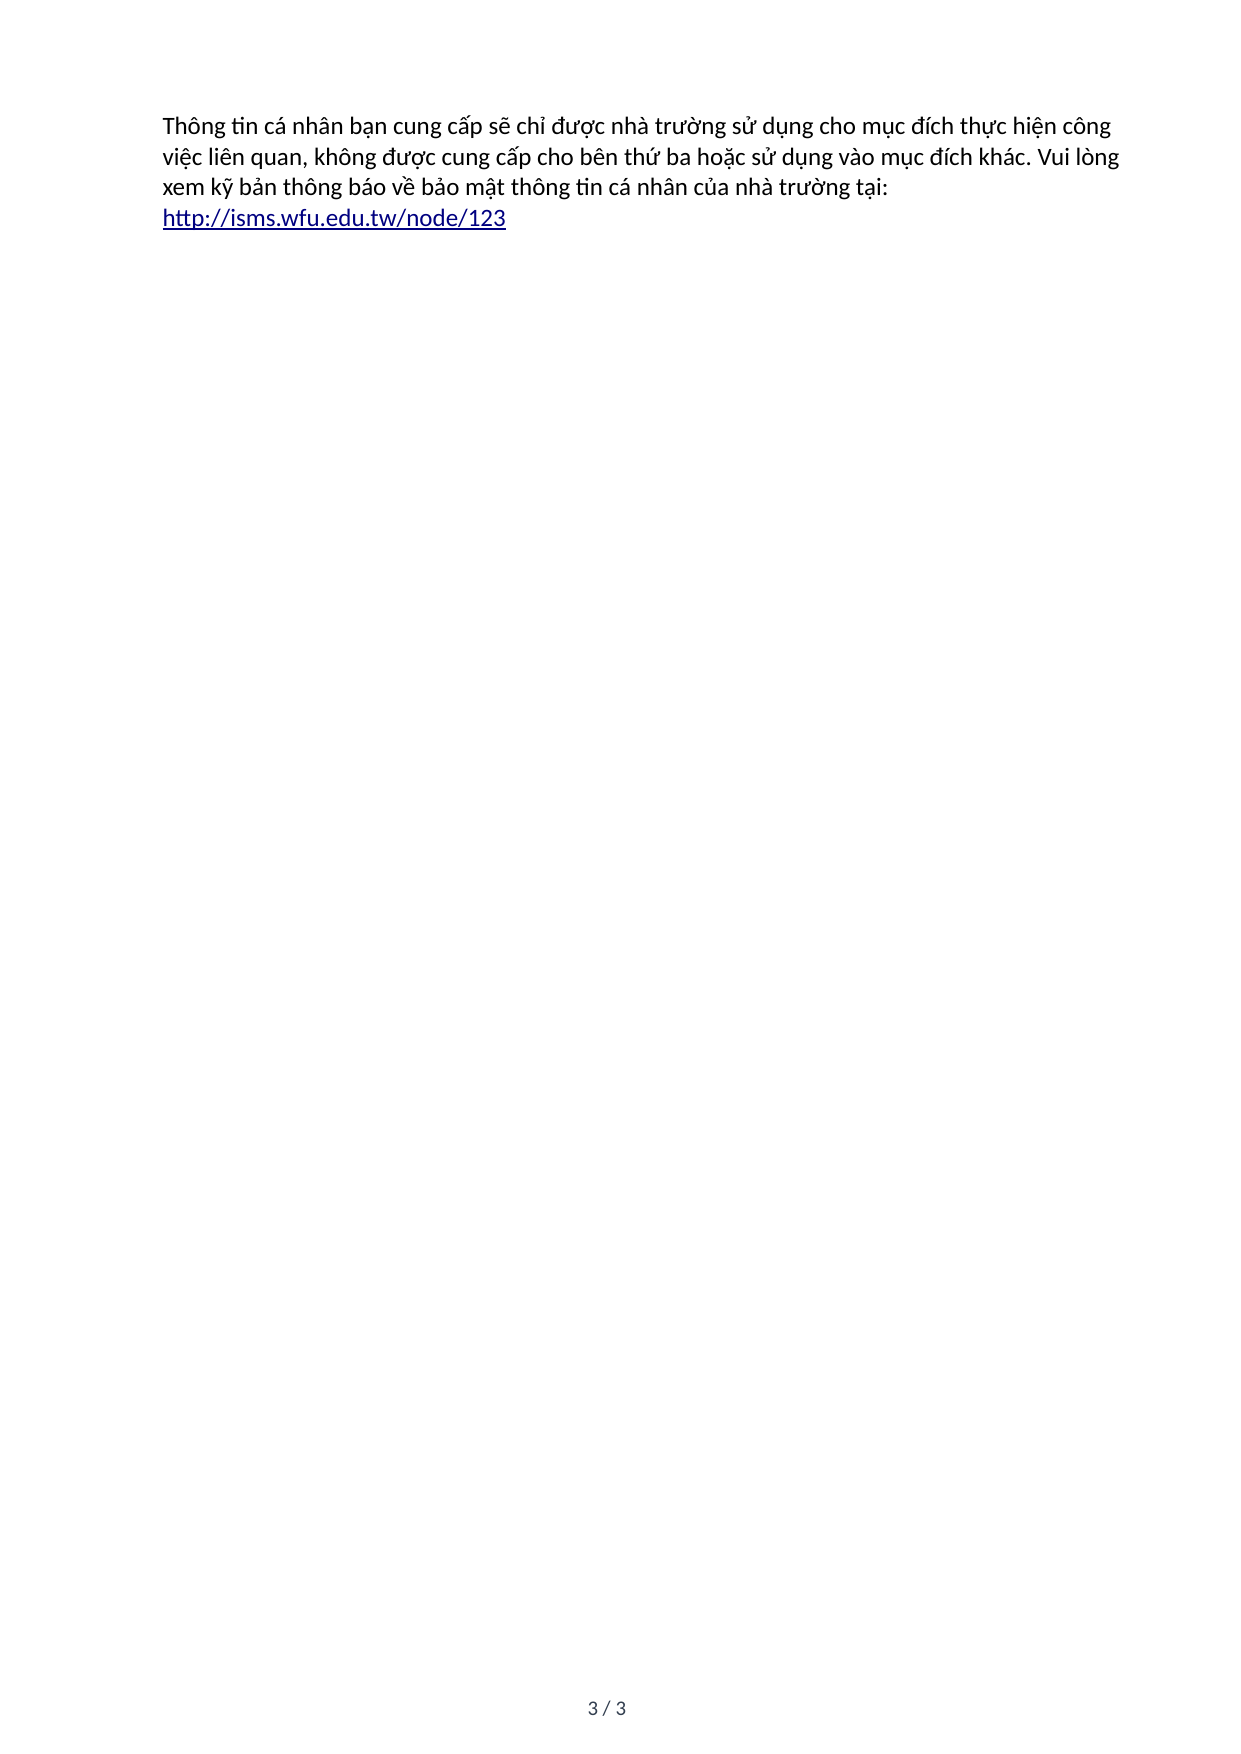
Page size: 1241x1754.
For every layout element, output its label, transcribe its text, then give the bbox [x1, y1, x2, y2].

list 您所提供的個人資料，本校僅作為業務執行所需之資料用途，不會將您的個人資料提供予第三人或作其他目的之利用。請詳閱本校個資告知聲明書：http://isms.wfu.edu.tw/node/123 Thông tin cá nhân bạn cung cấp sẽ chỉ được nhà trường sử dụng cho mục đích thực hiện công việc liên quan, không được cung cấp cho bên thứ ba hoặc sử dụng vào mục đích khác. Vui lòng xem kỹ bản thông báo về bảo mật thông tin cá nhân của nhà trường tại: http://isms.wfu.edu.tw/node/123 [133, 110, 1122, 232]
